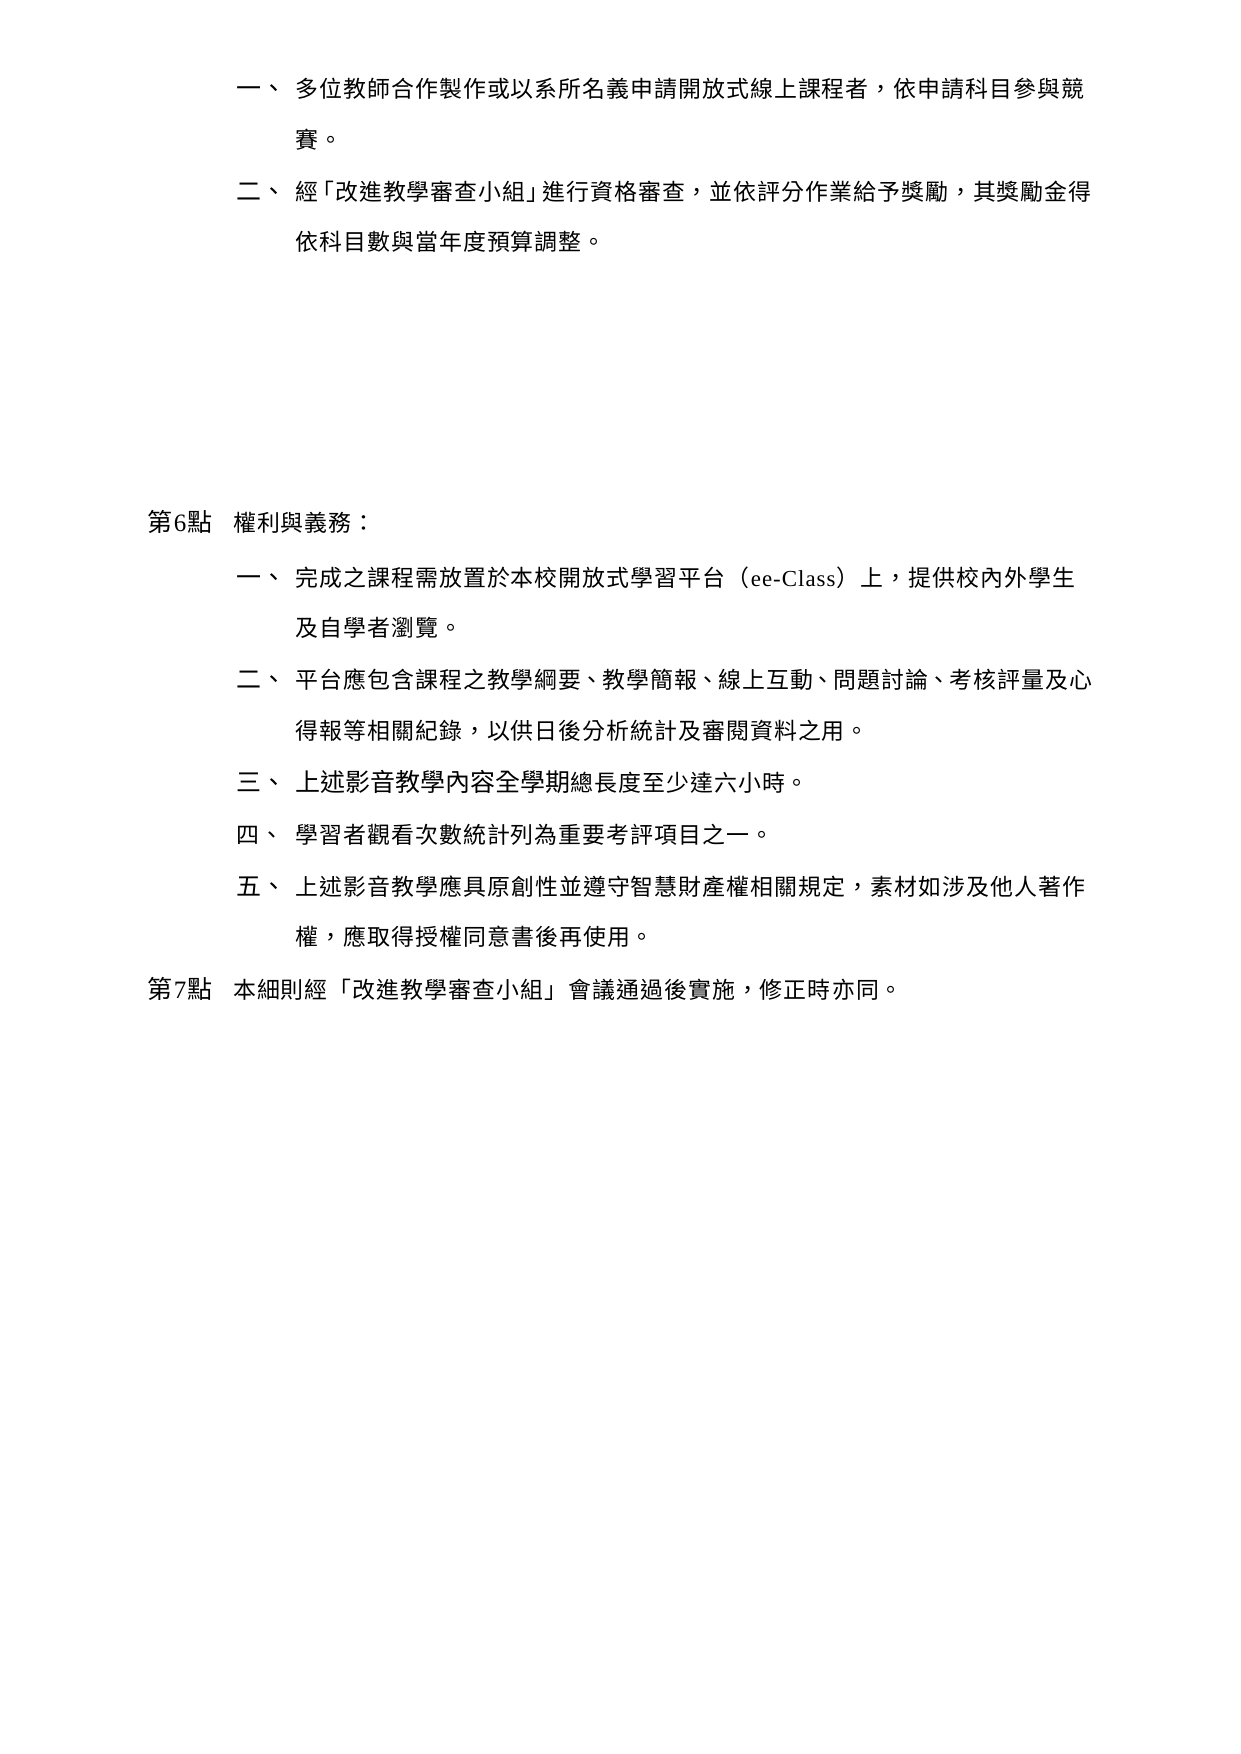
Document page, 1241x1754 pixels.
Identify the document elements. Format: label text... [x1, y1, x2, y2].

list 上述影音教學應具原創性並遵守智慧財產權相關規定，素材如涉及他人著作權，應取得授權同意書後再使用。 [236, 866, 1092, 952]
list 平台應包含課程之教學綱要、教學簡報、線上互動、問題討論、考核評量及心得報等相關紀錄，以供日後分析統計及審閱資料之用。 [236, 660, 1092, 746]
list 本細則經「改進教學審查小組」會議通過後實施，修正時亦同。 [148, 969, 1092, 1005]
list 權利與義務： [148, 503, 1092, 539]
list 上述影音教學內容全學期總長度至少達六小時。 [236, 762, 1092, 798]
list 完成之課程需放置於本校開放式學習平台（ee-Class）上，提供校內外學生及自學者瀏覽。 [236, 557, 1092, 643]
list 多位教師合作製作或以系所名義申請開放式線上課程者，依申請科目參與競賽。 [236, 69, 1092, 155]
list 經「改進教學審查小組」進行資格審查，並依評分作業給予獎勵，其獎勵金得依科目數與當年度預算調整。 [236, 171, 1092, 257]
list 學習者觀看次數統計列為重要考評項目之一。 [236, 817, 1092, 850]
